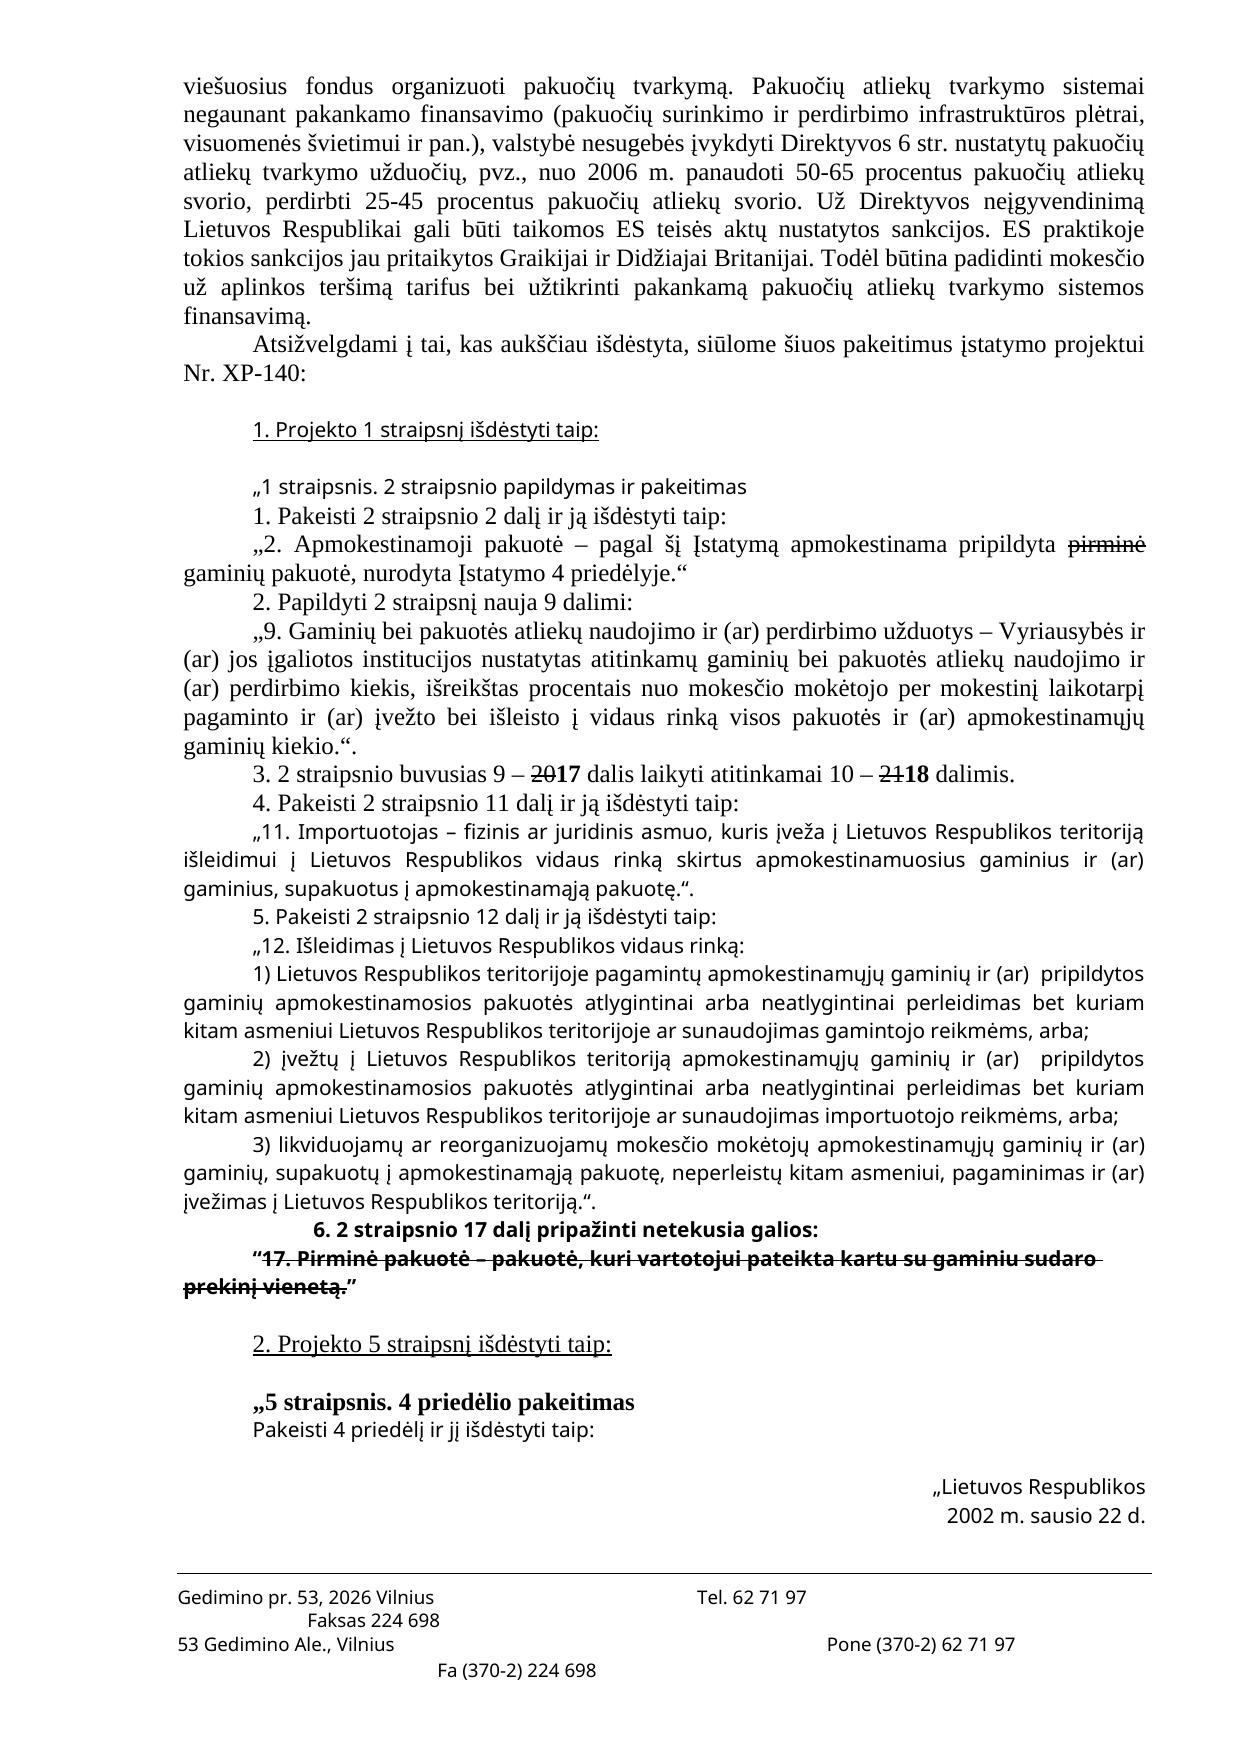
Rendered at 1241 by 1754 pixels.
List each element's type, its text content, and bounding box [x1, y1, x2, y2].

text Pakeisti 4 priedėlį ir jį išdėstyti taip: [183, 1416, 1146, 1444]
text 3. 2 straipsnio buvusias 9 – 2017 dalis laikyti atitinkamai 10 – 2118 dalimis. [183, 759, 1146, 788]
text 2. Papildyti 2 straipsnį nauja 9 dalimi: [183, 587, 1146, 616]
text „1 straipsnis. 2 straipsnio papildymas ir pakeitimas [183, 472, 1146, 501]
text „11. Importuotojas – fizinis ar juridinis asmuo, kuris įveža į Lietuvos Respublikos teritoriją išleidimui į Lietuvos Respublikos vidaus rinką skirtus apmokestinamuosius gaminius ir (ar) gaminius, supakuotus į apmokestinamąją pakuotę.“. [183, 817, 1146, 902]
text „9. Gaminių bei pakuotės atliekų naudojimo ir (ar) perdirbimo užduotys – Vyriausybės ir (ar) jos įgaliotos institucijos nustatytas atitinkamų gaminių bei pakuotės atliekų naudojimo ir (ar) perdirbimo kiekis, išreikštas procentais nuo mokesčio mokėtojo per mokestinį laikotarpį pagaminto ir (ar) įvežto bei išleisto į vidaus rinką visos pakuotės ir (ar) apmokestinamųjų gaminių kiekio.“. [183, 616, 1146, 759]
text 4. Pakeisti 2 straipsnio 11 dalį ir ją išdėstyti taip: [183, 788, 1146, 817]
text „5 straipsnis. 4 priedėlio pakeitimas [183, 1387, 1146, 1416]
text „2. Apmokestinamoji pakuotė – pagal šį Įstatymą apmokestinama pripildyta pirminė gaminių pakuotė, nurodyta Įstatymo 4 priedėlyje.“ [183, 529, 1146, 587]
text 5. Pakeisti 2 straipsnio 12 dalį ir ją išdėstyti taip: [183, 902, 1146, 931]
text Atsižvelgdami į tai, kas aukščiau išdėstyta, siūlome šiuos pakeitimus įstatymo projektui Nr. XP-140: [183, 329, 1146, 387]
text 2) įvežtų į Lietuvos Respublikos teritoriją apmokestinamųjų gaminių ir (ar) pripildytos gaminių apmokestinamosios pakuotės atlygintinai arba neatlygintinai perleidimas bet kuriam kitam asmeniui Lietuvos Respublikos teritorijoje ar sunaudojimas importuotojo reikmėms, arba; [183, 1044, 1146, 1130]
text 1. Pakeisti 2 straipsnio 2 dalį ir ją išdėstyti taip: [183, 501, 1146, 529]
text “17. Pirminė pakuotė – pakuotė, kuri vartotojui pateikta kartu su gaminiu sudaro prekinį vienetą.” [183, 1244, 1146, 1301]
text 2002 m. sausio 22 d. [183, 1501, 1146, 1529]
text 3) likviduojamų ar reorganizuojamų mokesčio mokėtojų apmokestinamųjų gaminių ir (ar) gaminių, supakuotų į apmokestinamąją pakuotę, neperleistų kitam asmeniui, pagaminimas ir (ar) įvežimas į Lietuvos Respublikos teritoriją.“. [183, 1130, 1146, 1215]
text viešuosius fondus organizuoti pakuočių tvarkymą. Pakuočių atliekų tvarkymo sistemai negaunant pakankamo finansavimo (pakuočių surinkimo ir perdirbimo infrastruktūros plėtrai, visuomenės švietimui ir pan.), valstybė nesugebės įvykdyti Direktyvos 6 str. nustatytų pakuočių atliekų tvarkymo užduočių, pvz., nuo 2006 m. panaudoti 50-65 procentus pakuočių atliekų svorio, perdirbti 25-45 procentus pakuočių atliekų svorio. Už Direktyvos neįgyvendinimą Lietuvos Respublikai gali būti taikomos ES teisės aktų nustatytos sankcijos. ES praktikoje tokios sankcijos jau pritaikytos Graikijai ir Didžiajai Britanijai. Todėl būtina padidinti mokesčio už aplinkos teršimą tarifus bei užtikrinti pakankamą pakuočių atliekų tvarkymo sistemos finansavimą. [183, 71, 1146, 329]
text 6. 2 straipsnio 17 dalį pripažinti netekusia galios: [183, 1215, 1146, 1244]
text „Lietuvos Respublikos [183, 1444, 1146, 1501]
text 1. Projekto 1 straipsnį išdėstyti taip: [183, 416, 1146, 444]
text „12. Išleidimas į Lietuvos Respublikos vidaus rinką: [183, 931, 1146, 959]
text 1) Lietuvos Respublikos teritorijoje pagamintų apmokestinamųjų gaminių ir (ar) pripildytos gaminių apmokestinamosios pakuotės atlygintinai arba neatlygintinai perleidimas bet kuriam kitam asmeniui Lietuvos Respublikos teritorijoje ar sunaudojimas gamintojo reikmėms, arba; [183, 959, 1146, 1044]
text 2. Projekto 5 straipsnį išdėstyti taip: [183, 1329, 1146, 1358]
